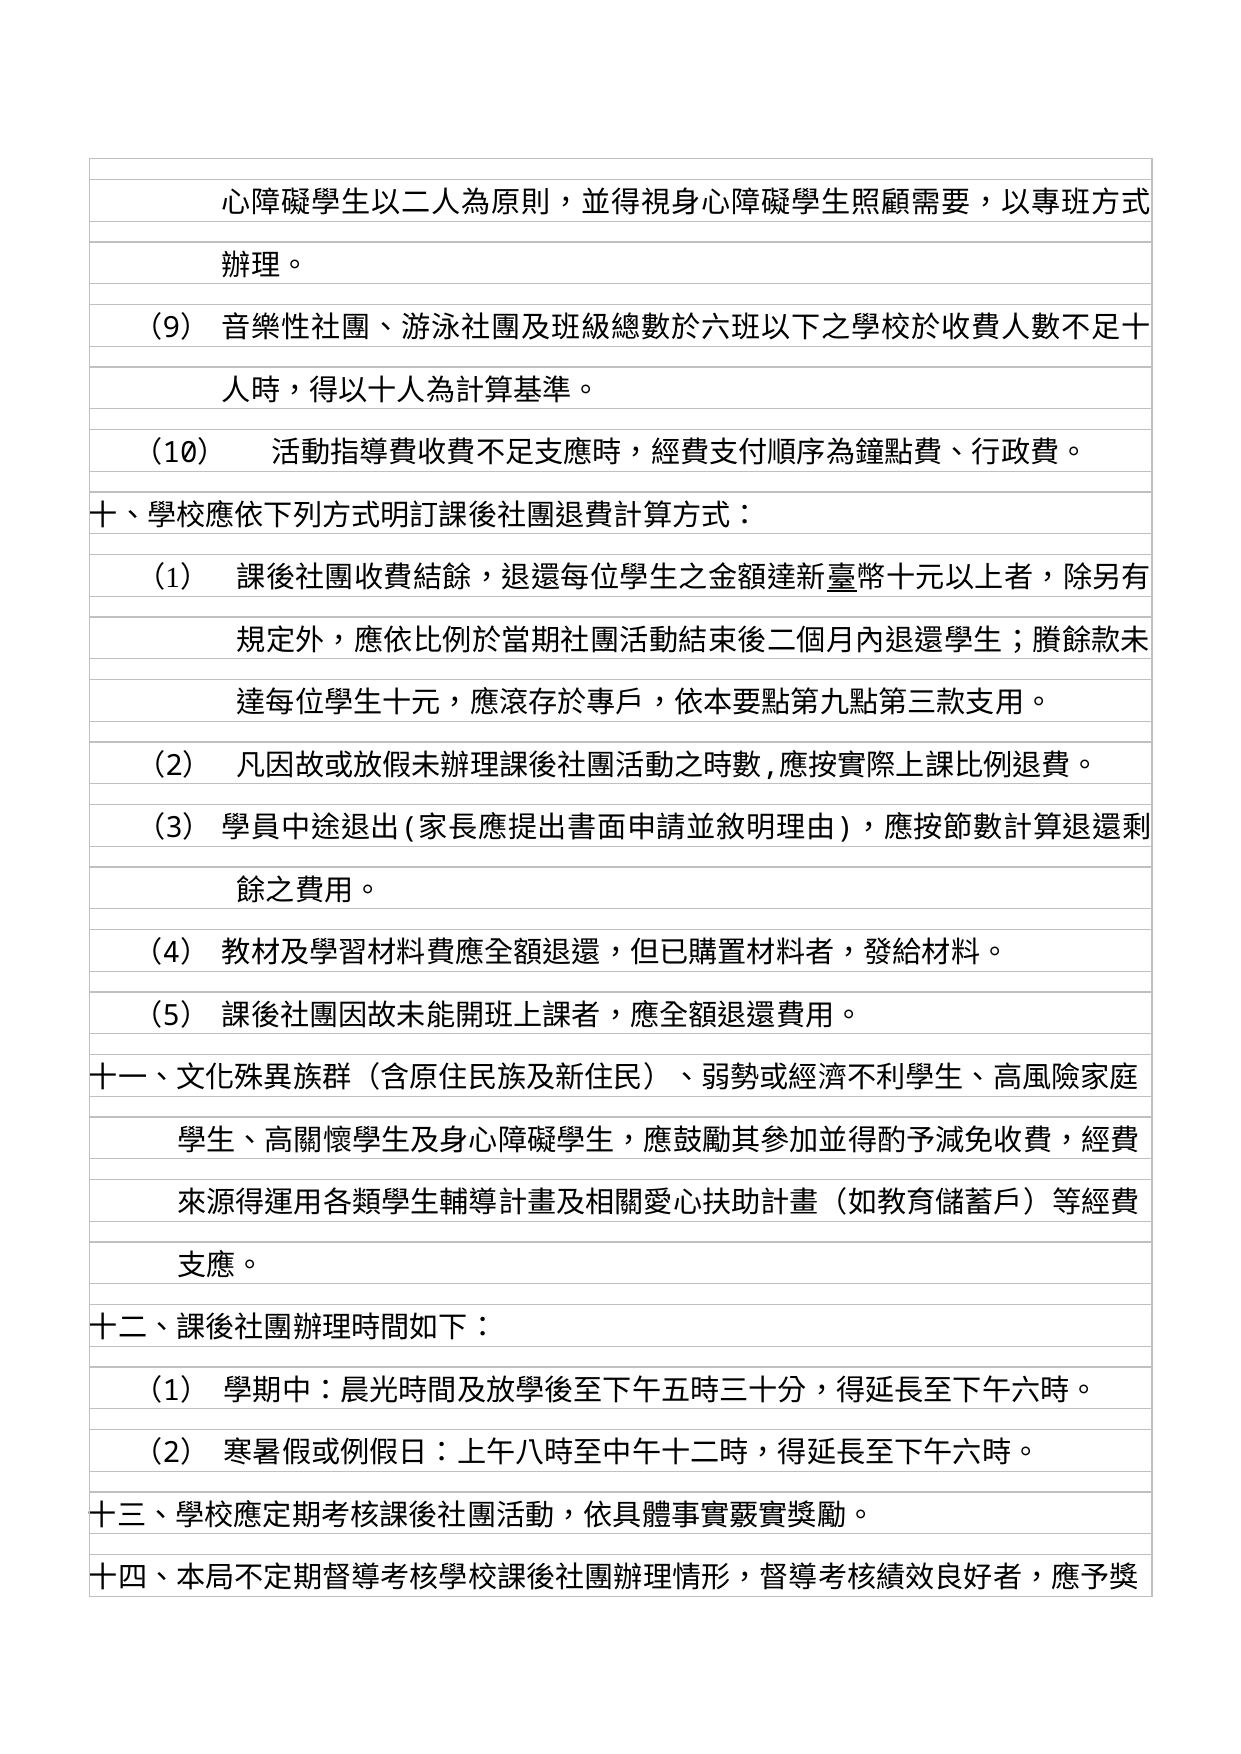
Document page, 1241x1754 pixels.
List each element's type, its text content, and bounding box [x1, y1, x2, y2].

list [133, 1409, 1151, 1429]
text [90, 1284, 1151, 1304]
list [136, 597, 1151, 616]
list [133, 409, 1151, 429]
text [90, 472, 1151, 491]
text [90, 1534, 1151, 1554]
text [90, 1034, 1151, 1054]
list 音樂性社團、游泳社團及班級總數於六班以下之學校於收費人數不足十 [133, 305, 1151, 346]
text 十三、學校應定期考核課後社團活動，依具體事實覈實獎勵。 [90, 1493, 1151, 1533]
list [136, 784, 1151, 804]
list 人時，得以十人為計算基準。 [133, 368, 1151, 408]
list [133, 909, 1151, 929]
list 若參加總人數未滿十五人，收費以十五人計，若超過十五人，則依實際人數辦理；除特殊原因外，以不超過二十五人為原則，並得視兒童人數採混齡編班。班級中若有身心障礙學生，應酌予減少班級人數，每班身心障礙學生以二人為原則，並得視身心障礙學生照顧需要，以專班方式辦理。 [133, 159, 1151, 179]
text [90, 1097, 1151, 1116]
text 學生、高關懷學生及身心障礙學生，應鼓勵其參加並得酌予減免收費，經費 [90, 1118, 1151, 1158]
list [133, 284, 1151, 304]
list 若參加總人數未滿十五人，收費以十五人計，若超過十五人，則依實際人數辦理；除特殊原因外，以不超過二十五人為原則，並得視兒童人數採混齡編班。班級中若有身心障礙學生，應酌予減少班級人數，每班身心障礙學生以二人為原則，並得視身心障礙學生照顧需要，以專班方式辦理。 [133, 222, 1151, 241]
list 達每位學生十元，應滾存於專戶，依本要點第九點第三款支用。 [136, 680, 1151, 721]
list 課後社團收費結餘，退還每位學生之金額達新臺幣十元以上者，除另有 [136, 555, 1151, 596]
list [133, 1347, 1151, 1366]
text 來源得運用各類學生輔導計畫及相關愛心扶助計畫（如教育儲蓄戶）等經費 [90, 1180, 1151, 1221]
list [136, 534, 1151, 554]
list 餘之費用。 [136, 868, 1151, 908]
list 課後社團因故未能開班上課者，應全額退還費用。 [133, 993, 1151, 1033]
list [136, 659, 1151, 679]
list 寒暑假或例假日：上午八時至中午十二時，得延長至下午六時。 [133, 1430, 1151, 1471]
list 學員中途退出(家長應提出書面申請並敘明理由)，應按節數計算退還剩 [136, 805, 1151, 846]
text 十二、課後社團辦理時間如下： [90, 1305, 1151, 1346]
list 凡因故或放假未辦理課後社團活動之時數,應按實際上課比例退費。 [136, 743, 1151, 783]
list 教材及學習材料費應全額退還，但已購置材料者，發給材料。 [133, 930, 1151, 971]
list [136, 847, 1151, 866]
text 十四、本局不定期督導考核學校課後社團辦理情形，督導考核績效良好者，應予獎 [90, 1555, 1151, 1596]
list 規定外，應依比例於當期社團活動結束後二個月內退還學生；賸餘款未 [136, 618, 1151, 658]
list [133, 972, 1151, 991]
list 活動指導費收費不足支應時，經費支付順序為鐘點費、行政費。 [133, 430, 1151, 471]
list 學期中：晨光時間及放學後至下午五時三十分，得延長至下午六時。 [133, 1368, 1151, 1408]
text 支應。 [90, 1243, 1151, 1283]
text [90, 1222, 1151, 1241]
text 十、學校應依下列方式明訂課後社團退費計算方式： [90, 493, 1151, 533]
list 若參加總人數未滿十五人，收費以十五人計，若超過十五人，則依實際人數辦理；除特殊原因外，以不超過二十五人為原則，並得視兒童人數採混齡編班。班級中若有身心障礙學生，應酌予減少班級人數，每班身心障礙學生以二人為原則，並得視身心障礙學生照顧需要，以專班方式辦理。 [133, 243, 1151, 283]
text 十一、文化殊異族群（含原住民族及新住民）、弱勢或經濟不利學生、高風險家庭 [90, 1055, 1151, 1096]
text [90, 1472, 1151, 1491]
list [136, 722, 1151, 741]
list [133, 347, 1151, 366]
text [90, 1159, 1151, 1179]
list 若參加總人數未滿十五人，收費以十五人計，若超過十五人，則依實際人數辦理；除特殊原因外，以不超過二十五人為原則，並得視兒童人數採混齡編班。班級中若有身心障礙學生，應酌予減少班級人數，每班身心障礙學生以二人為原則，並得視身心障礙學生照顧需要，以專班方式辦理。 [133, 180, 1151, 221]
